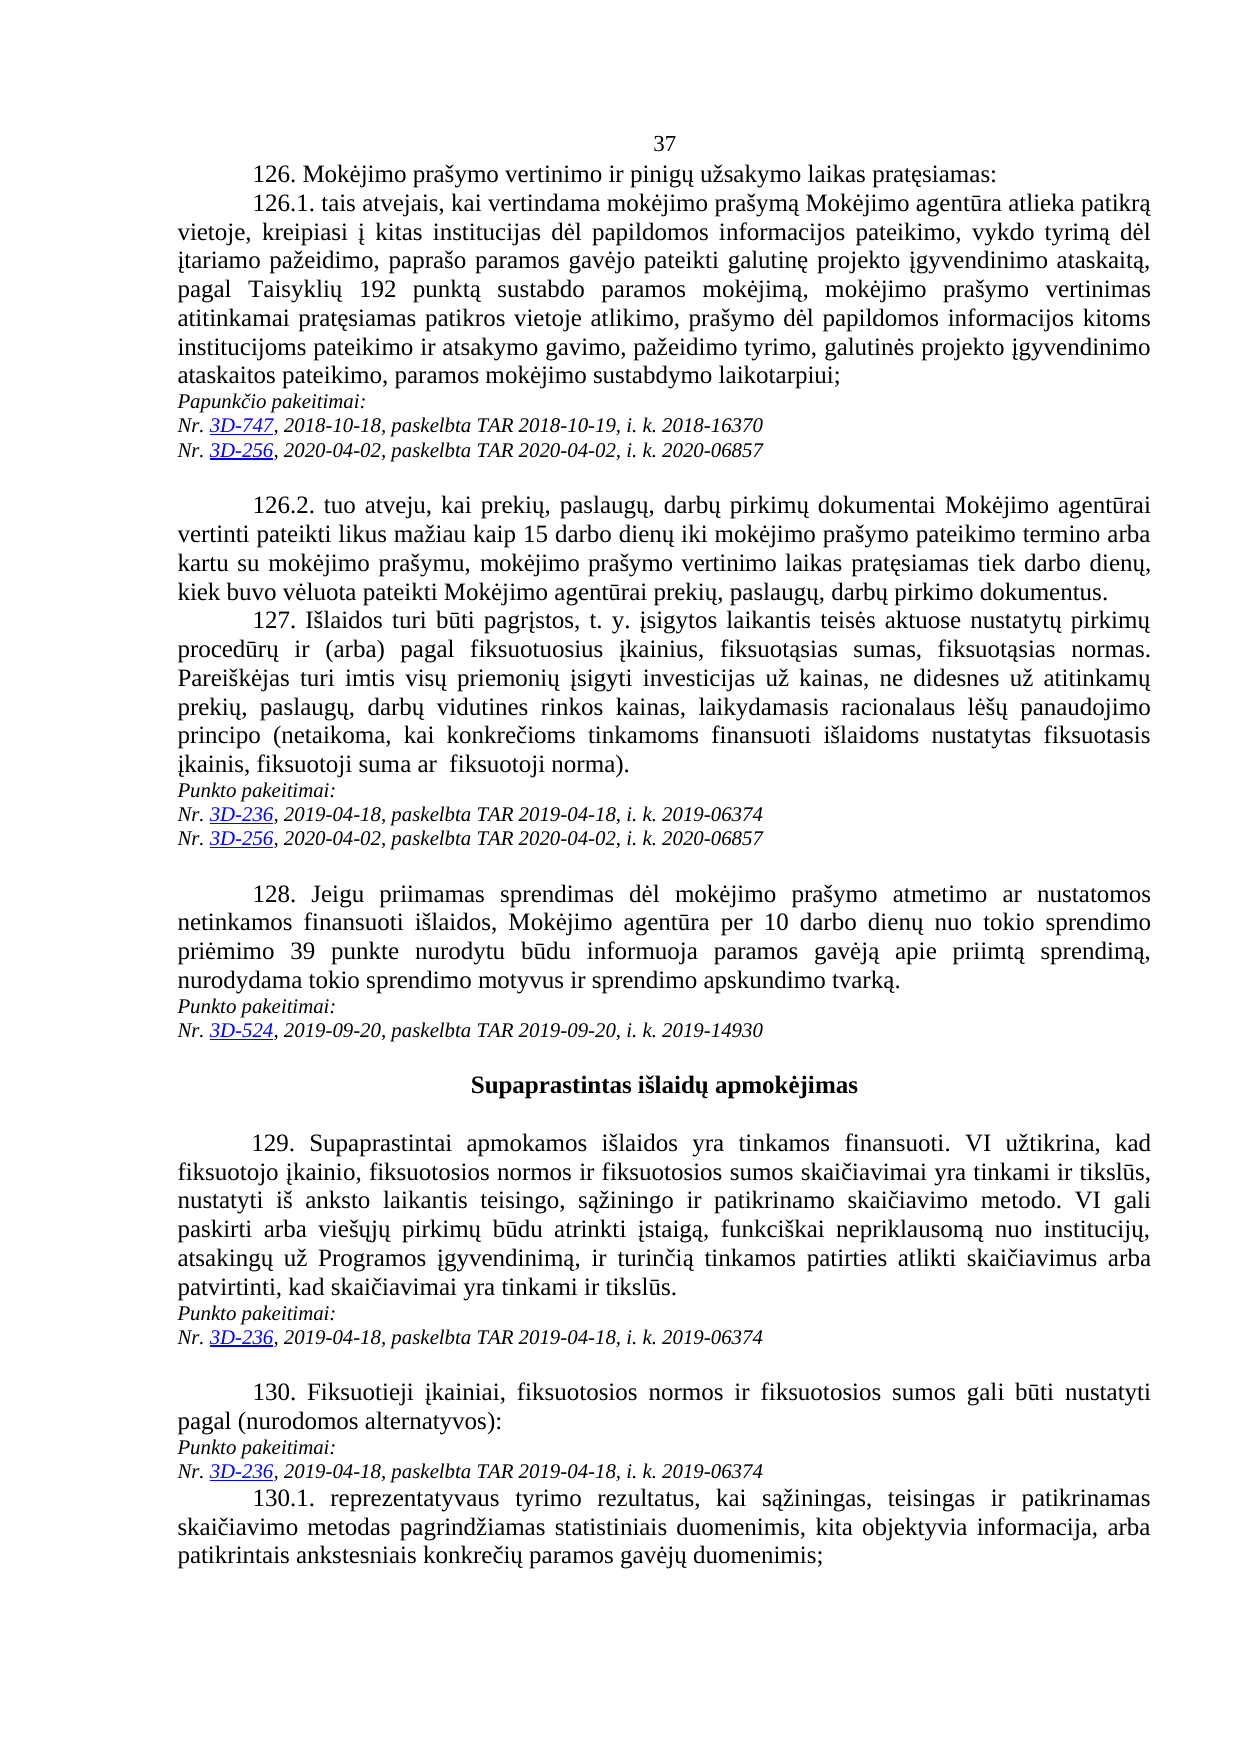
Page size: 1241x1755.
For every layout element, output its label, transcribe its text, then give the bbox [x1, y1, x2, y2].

text Nr. 3D-524, 2019-09-20, paskelbta TAR 2019-09-20, i. k. 2019-14930 [177, 1018, 1152, 1042]
text Punkto pakeitimai: [177, 994, 1152, 1018]
text 127. Išlaidos turi būti pagrįstos, t. y. įsigytos laikantis teisės aktuose nustatytų pirkimų procedūrų ir (arba) pagal fiksuotuosius įkainius, fiksuotąsias sumas, fiksuotąsias normas. Pareiškėjas turi imtis visų priemonių įsigyti investicijas už kainas, ne didesnes už atitinkamų prekių, paslaugų, darbų vidutines rinkos kainas, laikydamasis racionalaus lėšų panaudojimo principo (netaikoma, kai konkrečioms tinkamoms finansuoti išlaidoms nustatytas fiksuotasis įkainis, fiksuotoji suma ar fiksuotoji norma). [177, 605, 1152, 778]
text Nr. 3D-256, 2020-04-02, paskelbta TAR 2020-04-02, i. k. 2020-06857 [177, 437, 1152, 462]
text 126.1. tais atvejais, kai vertindama mokėjimo prašymą Mokėjimo agentūra atlieka patikrą vietoje, kreipiasi į kitas institucijas dėl papildomos informacijos pateikimo, vykdo tyrimą dėl įtariamo pažeidimo, paprašo paramos gavėjo pateikti galutinę projekto įgyvendinimo ataskaitą, pagal Taisyklių 192 punktą sustabdo paramos mokėjimą, mokėjimo prašymo vertinimas atitinkamai pratęsiamas patikros vietoje atlikimo, prašymo dėl papildomos informacijos kitoms institucijoms pateikimo ir atsakymo gavimo, pažeidimo tyrimo, galutinės projekto įgyvendinimo ataskaitos pateikimo, paramos mokėjimo sustabdymo laikotarpiui; [177, 188, 1152, 389]
text Punkto pakeitimai: [177, 778, 1152, 802]
text Papunkčio pakeitimai: [177, 389, 1152, 413]
text Supaprastintas išlaidų apmokėjimas [177, 1071, 1152, 1099]
text Punkto pakeitimai: [177, 1435, 1152, 1459]
text Nr. 3D-747, 2018-10-18, paskelbta TAR 2018-10-19, i. k. 2018-16370 [177, 413, 1152, 437]
text 126.2. tuo atveju, kai prekių, paslaugų, darbų pirkimų dokumentai Mokėjimo agentūrai vertinti pateikti likus mažiau kaip 15 darbo dienų iki mokėjimo prašymo pateikimo termino arba kartu su mokėjimo prašymu, mokėjimo prašymo vertinimo laikas pratęsiamas tiek darbo dienų, kiek buvo vėluota pateikti Mokėjimo agentūrai prekių, paslaugų, darbų pirkimo dokumentus. [177, 490, 1152, 605]
text 130.1. reprezentatyvaus tyrimo rezultatus, kai sąžiningas, teisingas ir patikrinamas skaičiavimo metodas pagrindžiamas statistiniais duomenimis, kita objektyvia informacija, arba patikrintais ankstesniais konkrečių paramos gavėjų duomenimis; [177, 1483, 1152, 1569]
text 126. Mokėjimo prašymo vertinimo ir pinigų užsakymo laikas pratęsiamas: [177, 159, 1152, 188]
text 128. Jeigu priimamas sprendimas dėl mokėjimo prašymo atmetimo ar nustatomos netinkamos finansuoti išlaidos, Mokėjimo agentūra per 10 darbo dienų nuo tokio sprendimo priėmimo 39 punkte nurodytu būdu informuoja paramos gavėją apie priimtą sprendimą, nurodydama tokio sprendimo motyvus ir sprendimo apskundimo tvarką. [177, 879, 1152, 994]
text Nr. 3D-236, 2019-04-18, paskelbta TAR 2019-04-18, i. k. 2019-06374 [177, 802, 1152, 826]
text 129. Supaprastintai apmokamos išlaidos yra tinkamos finansuoti. VI užtikrina, kad fiksuotojo įkainio, fiksuotosios normos ir fiksuotosios sumos skaičiavimai yra tinkami ir tikslūs, nustatyti iš anksto laikantis teisingo, sąžiningo ir patikrinamo skaičiavimo metodo. VI gali paskirti arba viešųjų pirkimų būdu atrinkti įstaigą, funkciškai nepriklausomą nuo institucijų, atsakingų už Programos įgyvendinimą, ir turinčią tinkamos patirties atlikti skaičiavimus arba patvirtinti, kad skaičiavimai yra tinkami ir tikslūs. [177, 1128, 1152, 1301]
text Nr. 3D-236, 2019-04-18, paskelbta TAR 2019-04-18, i. k. 2019-06374 [177, 1325, 1152, 1349]
text Nr. 3D-256, 2020-04-02, paskelbta TAR 2020-04-02, i. k. 2020-06857 [177, 826, 1152, 850]
text 130. Fiksuotieji įkainiai, fiksuotosios normos ir fiksuotosios sumos gali būti nustatyti pagal (nurodomos alternatyvos): [177, 1377, 1152, 1435]
text Nr. 3D-236, 2019-04-18, paskelbta TAR 2019-04-18, i. k. 2019-06374 [177, 1459, 1152, 1483]
text Punkto pakeitimai: [177, 1301, 1152, 1325]
